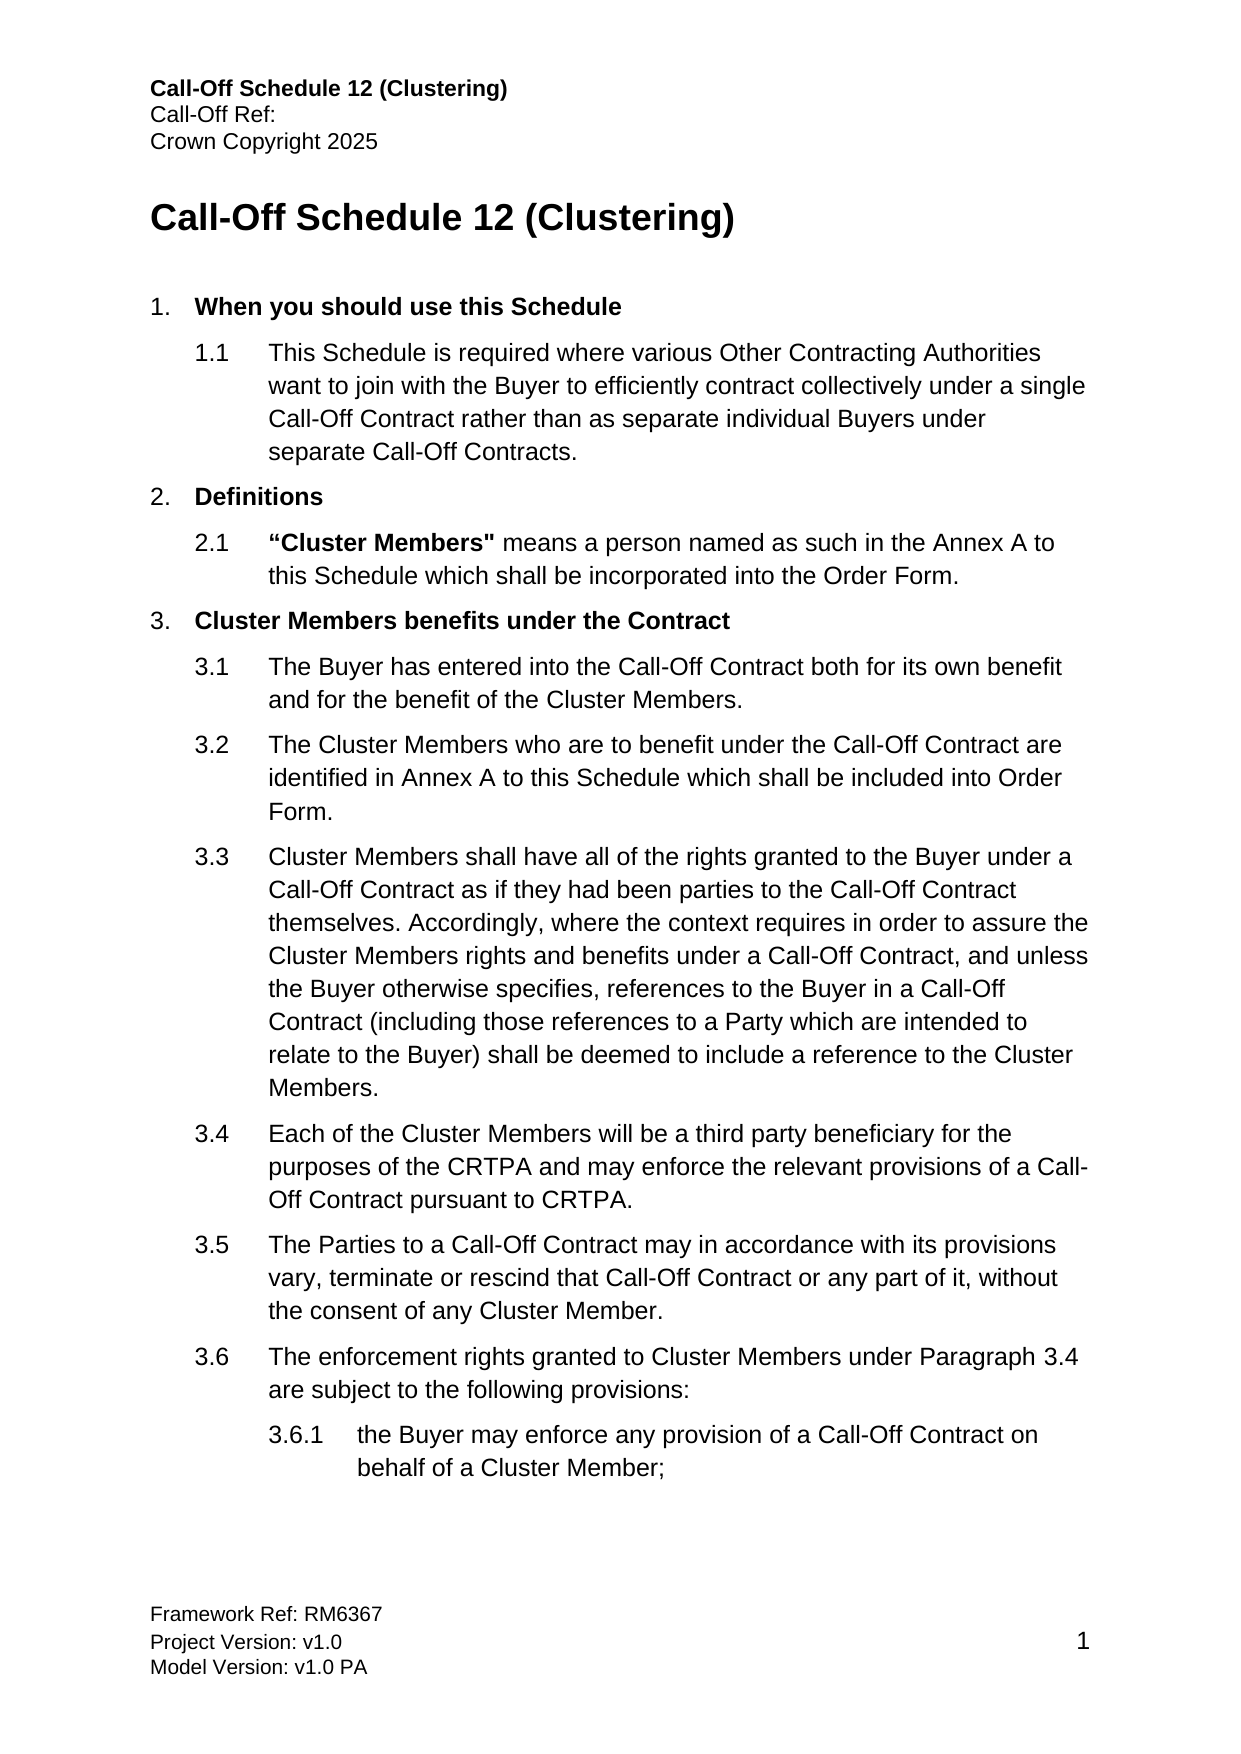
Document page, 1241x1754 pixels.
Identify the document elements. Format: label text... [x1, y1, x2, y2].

list This Schedule is required where various Other Contracting Authorities want to join with the Buyer to efficiently contract collectively under a single Call-Off Contract rather than as separate individual Buyers under separate Call-Off Contracts. [194, 338, 1090, 466]
list Cluster Members shall have all of the rights granted to the Buyer under a Call-Off Contract as if they had been parties to the Call-Off Contract themselves. Accordingly, where the context requires in order to assure the Cluster Members rights and benefits under a Call-Off Contract, and unless the Buyer otherwise specifies, references to the Buyer in a Call-Off Contract (including those references to a Party which are intended to relate to the Buyer) shall be deemed to include a reference to the Cluster Members. [194, 842, 1090, 1102]
list “Cluster Members" means a person named as such in the Annex A to this Schedule which shall be incorporated into the Order Form. [194, 528, 1090, 589]
list The Parties to a Call-Off Contract may in accordance with its provisions vary, terminate or rescind that Call-Off Contract or any part of it, without the consent of any Cluster Member. [194, 1230, 1090, 1325]
list Each of the Cluster Members will be a third party beneficiary for the purposes of the CRTPA and may enforce the relevant provisions of a Call-Off Contract pursuant to CRTPA. [194, 1119, 1090, 1213]
title Call-Off Schedule 12 (Clustering) [150, 195, 1090, 238]
list the Buyer may enforce any provision of a Call-Off Contract on behalf of a Cluster Member; [268, 1420, 1090, 1482]
list Definitions [150, 482, 1090, 511]
list The enforcement rights granted to Cluster Members under Paragraph 3.4 are subject to the following provisions: [194, 1342, 1090, 1403]
list When you should use this Schedule [150, 292, 1090, 321]
list The Buyer has entered into the Call-Off Contract both for its own benefit and for the benefit of the Cluster Members. [194, 652, 1090, 714]
list The Cluster Members who are to benefit under the Call-Off Contract are identified in Annex A to this Schedule which shall be included into Order Form. [194, 730, 1090, 825]
list Cluster Members benefits under the Contract [150, 606, 1090, 635]
